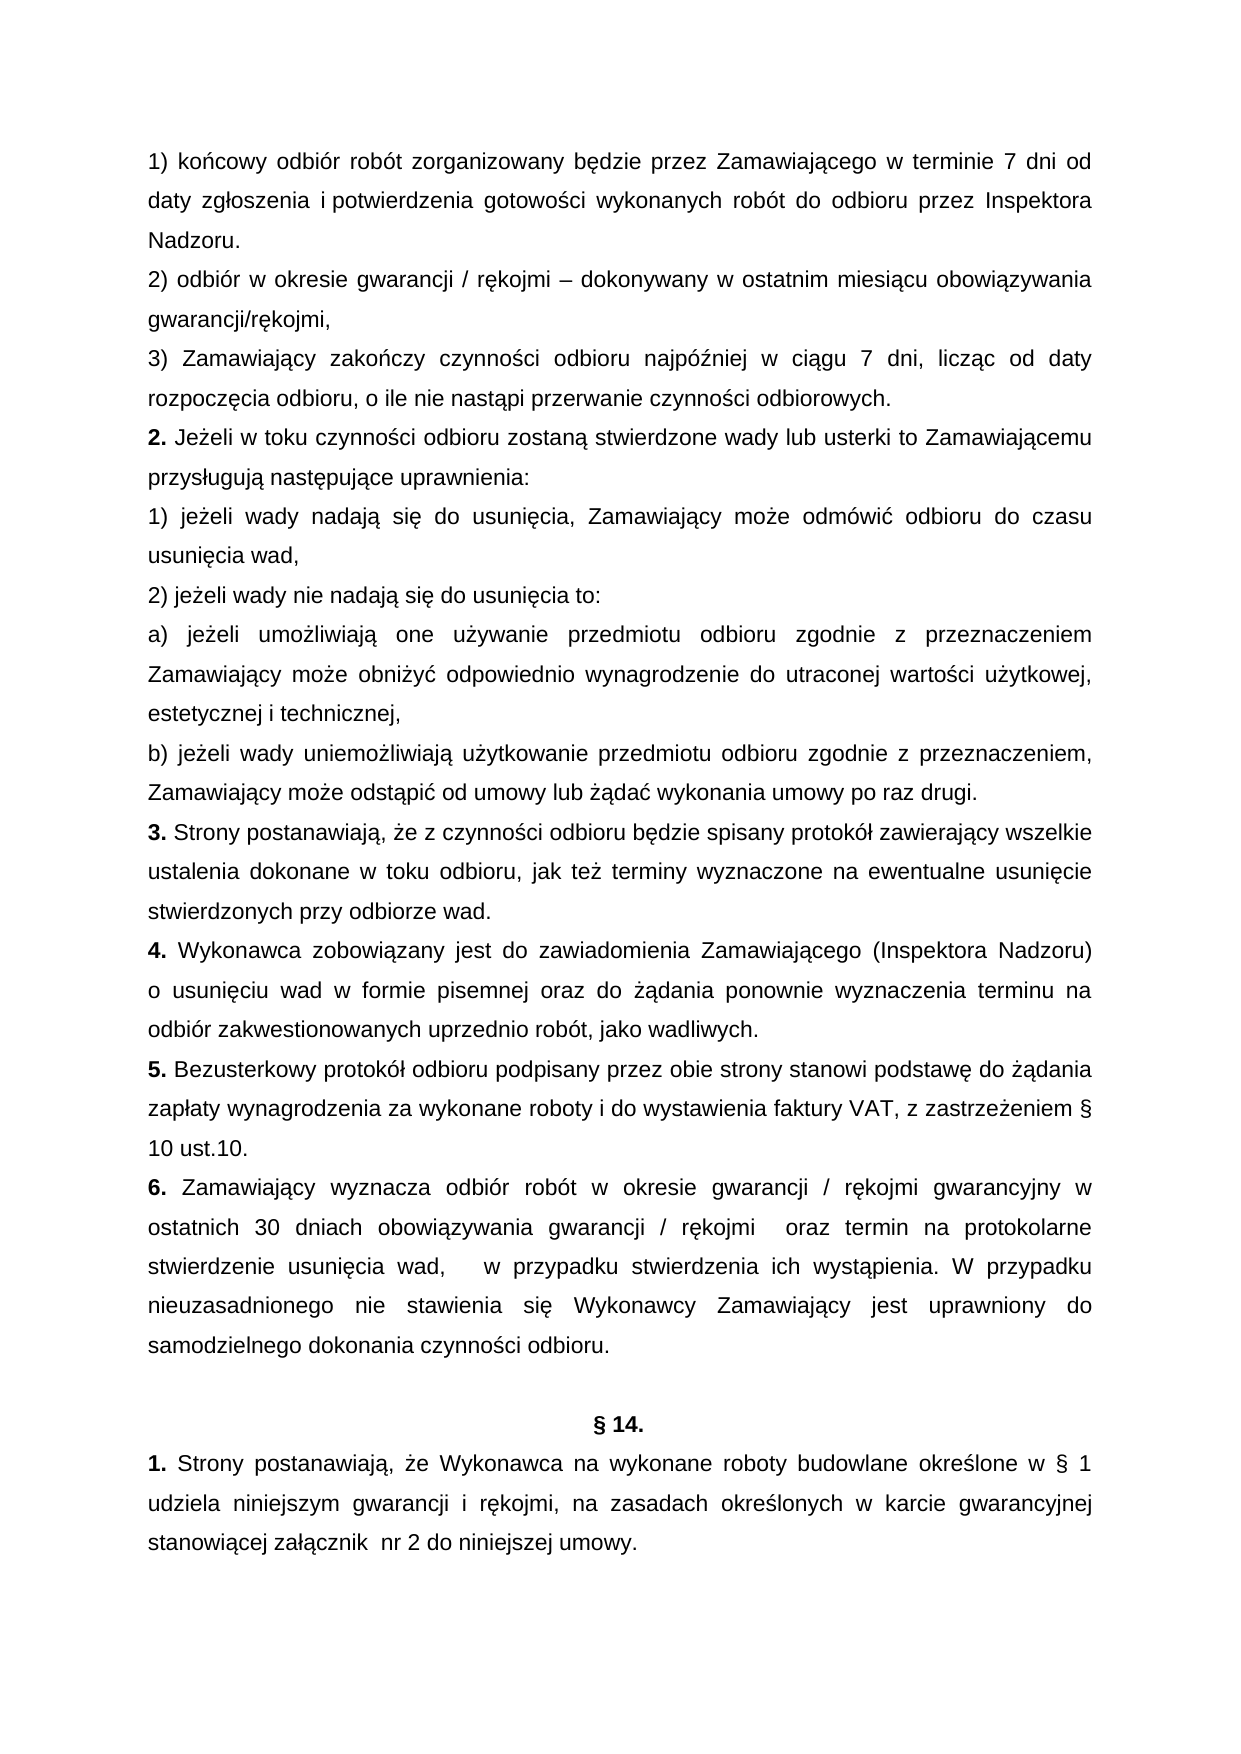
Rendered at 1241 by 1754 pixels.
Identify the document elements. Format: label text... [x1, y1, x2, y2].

text 1) końcowy odbiór robót zorganizowany będzie przez Zamawiającego w terminie 7 dni od daty zgłoszenia i potwierdzenia gotowości wykonanych robót do odbioru przez Inspektora Nadzoru. [148, 148, 1093, 253]
text 3) Zamawiający zakończy czynności odbioru najpóźniej w ciągu 7 dni, licząc od daty rozpoczęcia odbioru, o ile nie nastąpi przerwanie czynności odbiorowych. [148, 345, 1093, 411]
text 1) jeżeli wady nadają się do usunięcia, Zamawiający może odmówić odbioru do czasu usunięcia wad, [148, 503, 1093, 569]
text 3. Strony postanawiają, że z czynności odbioru będzie spisany protokół zawierający wszelkie ustalenia dokonane w toku odbioru, jak też terminy wyznaczone na ewentualne usunięcie stwierdzonych przy odbiorze wad. [148, 819, 1093, 924]
text § 14. [148, 1411, 1093, 1437]
text 1. Strony postanawiają, że Wykonawca na wykonane roboty budowlane określone w § 1 udziela niniejszym gwarancji i rękojmi, na zasadach określonych w karcie gwarancyjnej stanowiącej załącznik nr 2 do niniejszej umowy. [148, 1450, 1093, 1556]
text b) jeżeli wady uniemożliwiają użytkowanie przedmiotu odbioru zgodnie z przeznaczeniem, Zamawiający może odstąpić od umowy lub żądać wykonania umowy po raz drugi. [148, 740, 1093, 806]
text 6. Zamawiający wyznacza odbiór robót w okresie gwarancji / rękojmi gwarancyjny w ostatnich 30 dniach obowiązywania gwarancji / rękojmi oraz termin na protokolarne stwierdzenie usunięcia wad, w przypadku stwierdzenia ich wystąpienia. W przypadku nieuzasadnionego nie stawienia się Wykonawcy Zamawiający jest uprawniony do samodzielnego dokonania czynności odbioru. [148, 1174, 1093, 1358]
text 2) odbiór w okresie gwarancji / rękojmi – dokonywany w ostatnim miesiącu obowiązywania gwarancji/rękojmi, [148, 266, 1093, 332]
text 2. Jeżeli w toku czynności odbioru zostaną stwierdzone wady lub usterki to Zamawiającemu przysługują następujące uprawnienia: [148, 424, 1093, 490]
text a) jeżeli umożliwiają one używanie przedmiotu odbioru zgodnie z przeznaczeniem Zamawiający może obniżyć odpowiednio wynagrodzenie do utraconej wartości użytkowej, estetycznej i technicznej, [148, 621, 1093, 727]
text 2) jeżeli wady nie nadają się do usunięcia to: [148, 582, 1093, 608]
text 4. Wykonawca zobowiązany jest do zawiadomienia Zamawiającego (Inspektora Nadzoru) o usunięciu wad w formie pisemnej oraz do żądania ponownie wyznaczenia terminu na odbiór zakwestionowanych uprzednio robót, jako wadliwych. [148, 937, 1093, 1042]
text 5. Bezusterkowy protokół odbioru podpisany przez obie strony stanowi podstawę do żądania zapłaty wynagrodzenia za wykonane roboty i do wystawienia faktury VAT, z zastrzeżeniem § 10 ust.10. [148, 1056, 1093, 1161]
